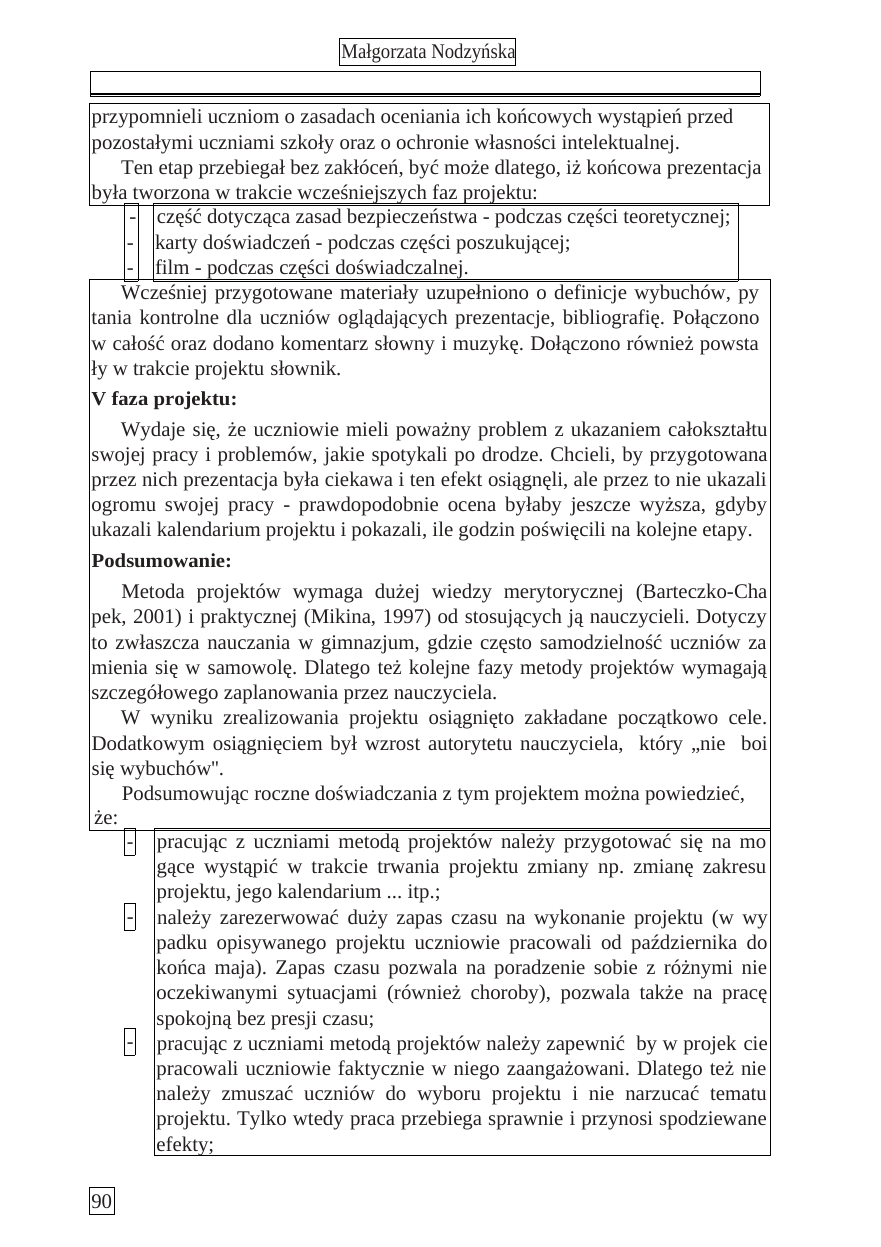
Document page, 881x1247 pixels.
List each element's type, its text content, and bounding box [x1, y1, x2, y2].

text przypomnieli uczniom o zasadach oceniania ich końcowych wystąpień przed pozostałymi uczniami szkoły oraz o ochronie własności intelektualnej. [91, 104, 769, 154]
text Małgorzata Nodzyńska [341, 39, 515, 63]
text Ten etap przebiegał bez zakłóceń, być może dlatego, iż końcowa prezentacja była tworzona w trakcie wcześniejszych faz projektu: [91, 155, 769, 204]
text Wcześniej przygotowane materiały uzupełniono o definicje wybuchów, py­ tania kontrolne dla uczniów oglądających prezentacje, bibliografię. Połączono w całość oraz dodano komentarz słowny i muzykę. Dołączono również powsta­ ły w trakcie projektu słownik. [91, 280, 760, 380]
text Wydaje się, że uczniowie mieli poważny problem z ukazaniem całokształtu swojej pracy i problemów, jakie spotykali po drodze. Chcieli, by przygotowana przez nich prezentacja była ciekawa i ten efekt osiągnęli, ale przez to nie ukazali ogromu swojej pracy - prawdopodobnie ocena byłaby jeszcze wyższa, gdyby ukazali kalendarium projektu i pokazali, ile godzin poświęcili na kolejne etapy. [91, 417, 768, 541]
text pracując z uczniami metodą projektów należy zapewnić by w projek­ cie pracowali uczniowie faktycznie w niego zaangażowani. Dlatego też nie należy zmuszać uczniów do wyboru projektu i nie narzucać tematu projektu. Tylko wtedy praca przebiega sprawnie i przynosi spodziewane efekty; [156, 1031, 767, 1155]
text - [129, 204, 138, 228]
text - [127, 829, 135, 853]
text że: [94, 805, 770, 829]
text Podsumowanie: [91, 549, 770, 572]
text pracując z uczniami metodą projektów należy przygotować się na mo­ gące wystąpić w trakcie trwania projektu zmiany np. zmianę zakresu projektu, jego kalendarium ... itp.; [156, 829, 767, 903]
text film - podczas części doświadczalnej. [155, 256, 738, 279]
text należy zarezerwować duży zapas czasu na wykonanie projektu (w wy­ padku opisywanego projektu uczniowie pracowali od października do końca maja). Zapas czasu pozwala na poradzenie sobie z różnymi nie­ oczekiwanymi sytuacjami (również choroby), pozwala także na pracę spokojną bez presji czasu; [156, 905, 768, 1029]
text W wyniku zrealizowania projektu osiągnięto zakładane początkowo cele. Dodatkowym osiągnięciem był wzrost autorytetu nauczyciela, który „nie boi się wybuchów''. [91, 705, 768, 780]
text V faza projektu: [91, 387, 770, 410]
text - [127, 230, 138, 254]
text 90 [91, 1189, 113, 1213]
text Metoda projektów wymaga dużej wiedzy merytorycznej (Barteczko-Cha­ pek, 2001) i praktycznej (Mikina, 1997) od stosujących ją nauczycieli. Dotyczy to zwłaszcza nauczania w gimnazjum, gdzie często samodzielność uczniów za­ mienia się w samowolę. Dlatego też kolejne fazy metody projektów wymagają szczegółowego zaplanowania przez nauczyciela. [91, 579, 768, 704]
text - [127, 904, 135, 928]
text część dotycząca zasad bezpieczeństwa - podczas części teoretycznej; karty doświadczeń - podczas części poszukującej; [155, 204, 738, 254]
text Podsumowując roczne doświadczania z tym projektem można powiedzieć, [122, 781, 770, 805]
text - [127, 255, 138, 279]
text - [127, 1029, 135, 1053]
